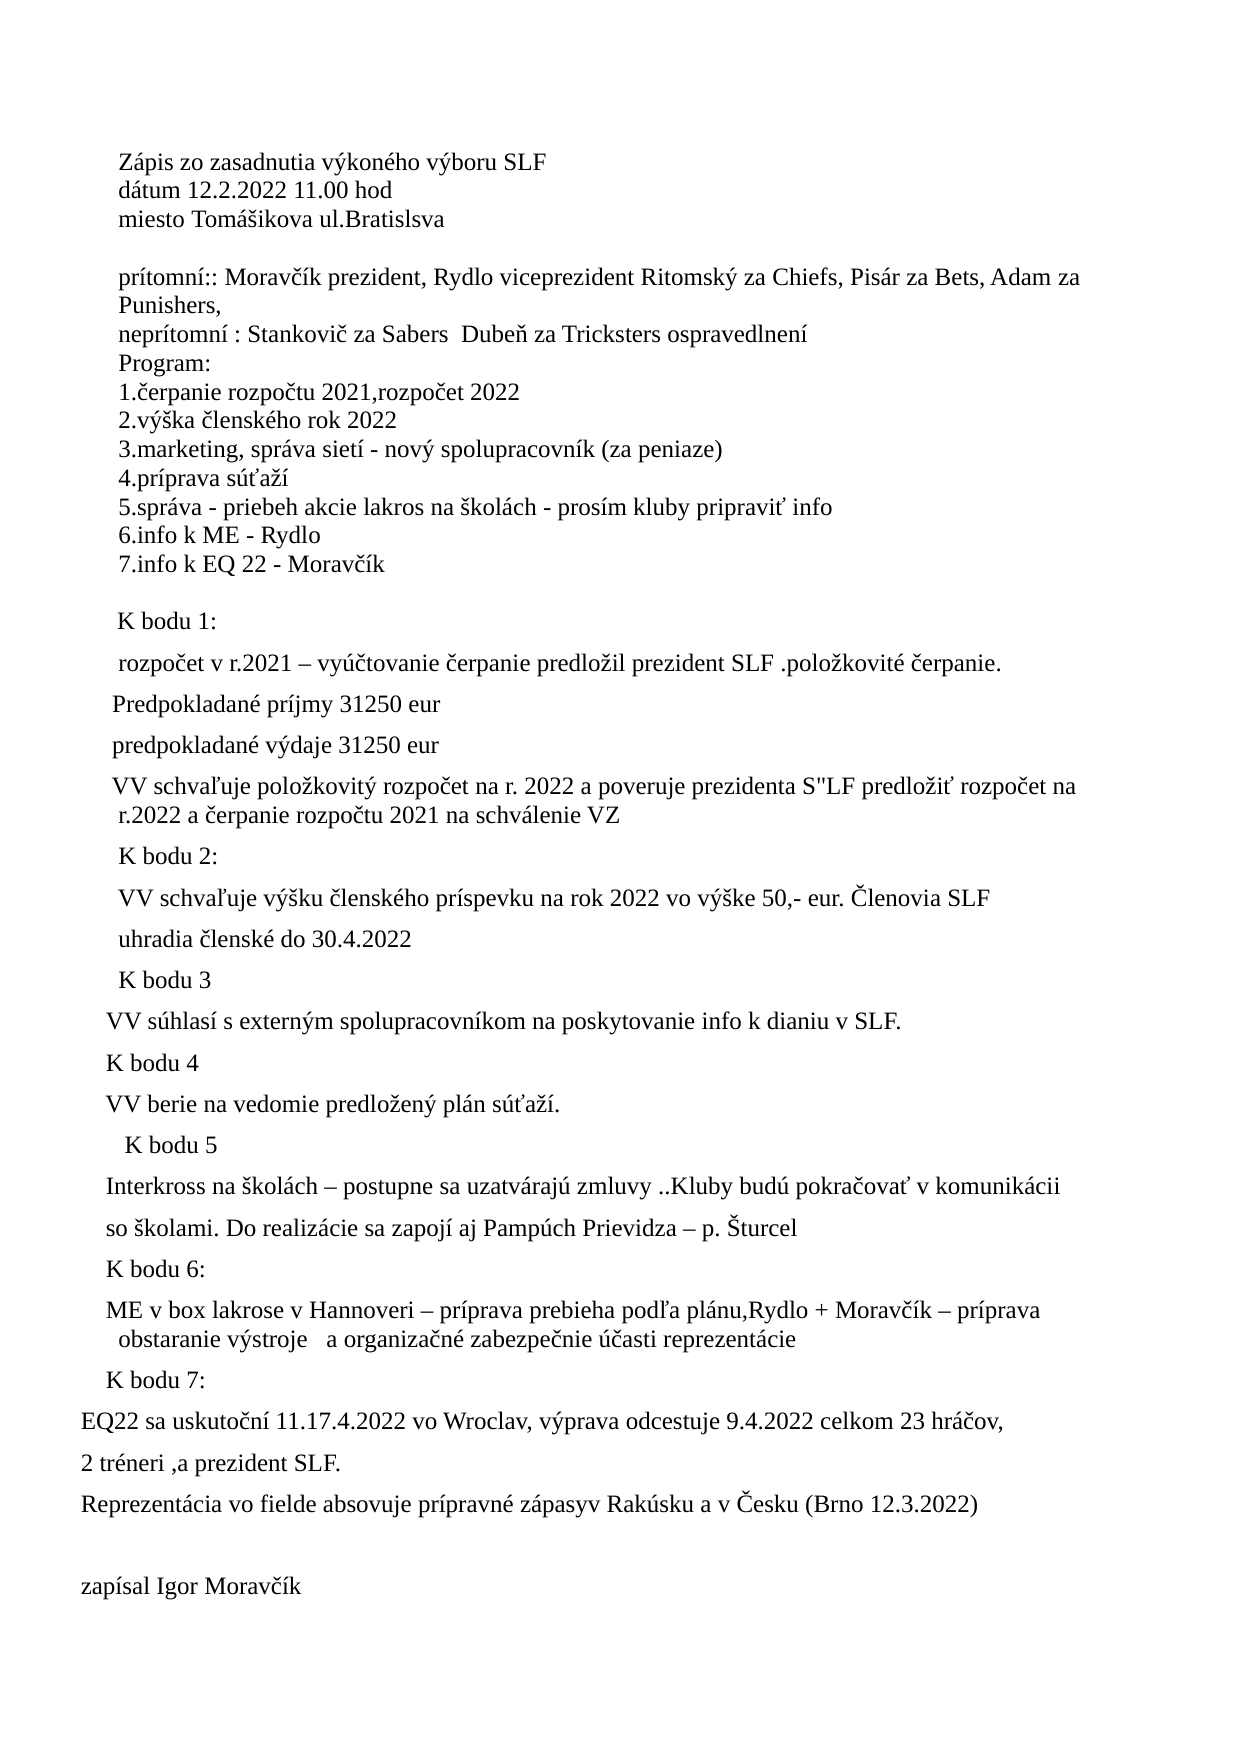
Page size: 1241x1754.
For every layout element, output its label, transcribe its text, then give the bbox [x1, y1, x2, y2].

text 2 tréneri ,a prezident SLF. [81, 1448, 1122, 1476]
text K bodu 5 [81, 1130, 1122, 1159]
text EQ22 sa uskutoční 11.17.4.2022 vo Wroclav, výprava odcestuje 9.4.2022 celkom 23 hráčov, [81, 1406, 1122, 1435]
text Program: [118, 348, 1122, 377]
text so školami. Do realizácie sa zapojí aj Pampúch Prievidza – p. Šturcel [81, 1213, 1122, 1241]
text 1.čerpanie rozpočtu 2021,rozpočet 2022 2.výška členského rok 2022 3.marketing, správa sietí - nový spolupracovník (za peniaze) 4.príprava súťaží 5.správa - priebeh akcie lakros na školách - prosím kluby pripraviť info 6.info k ME - Rydlo 7.info k EQ 22 - Moravčík [118, 377, 1122, 578]
text rozpočet v r.2021 – vyúčtovanie čerpanie predložil prezident SLF .položkovité čerpanie. [81, 648, 1122, 676]
text zapísal Igor Moravčík [81, 1571, 1122, 1600]
text VV berie na vedomie predložený plán súťaží. [81, 1089, 1122, 1118]
text neprítomní : Stankovič za Sabers Dubeň za Tricksters ospravedlnení [118, 319, 1122, 348]
text miesto Tomášikova ul.Bratislsva [118, 204, 1122, 233]
text VV súhlasí s externým spolupracovníkom na poskytovanie info k dianiu v SLF. [81, 1006, 1122, 1035]
text VV schvaľuje položkovitý rozpočet na r. 2022 a poveruje prezidenta S"LF predložiť rozpočet na r.2022 a čerpanie rozpočtu 2021 na schválenie VZ [81, 771, 1122, 829]
text Predpokladané príjmy 31250 eur [81, 689, 1122, 718]
text uhradia členské do 30.4.2022 [81, 924, 1122, 953]
text K bodu 4 [81, 1048, 1122, 1076]
text K bodu 7: [81, 1365, 1122, 1394]
text Zápis zo zasadnutia výkoného výboru SLF [118, 147, 1122, 176]
text K bodu 3 [81, 965, 1122, 994]
text Interkross na školách – postupne sa uzatvárajú zmluvy ..Kluby budú pokračovať v komunikácii [81, 1171, 1122, 1200]
text Reprezentácia vo fielde absovuje prípravné zápasyv Rakúsku a v Česku (Brno 12.3.2022) [81, 1489, 1122, 1518]
text K bodu 6: [81, 1254, 1122, 1283]
text K bodu 2: [81, 841, 1122, 870]
text predpokladané výdaje 31250 eur [81, 730, 1122, 759]
text ME v box lakrose v Hannoveri – príprava prebieha podľa plánu,Rydlo + Moravčík – príprava obstaranie výstroje a organizačné zabezpečnie účasti reprezentácie [81, 1295, 1122, 1353]
text dátum 12.2.2022 11.00 hod [118, 176, 1122, 204]
text prítomní:: Moravčík prezident, Rydlo viceprezident Ritomský za Chiefs, Pisár za Bets, Adam za Punishers, [118, 262, 1122, 319]
text K bodu 1: [81, 606, 1122, 635]
text VV schvaľuje výšku členského príspevku na rok 2022 vo výške 50,- eur. Členovia SLF [81, 883, 1122, 911]
